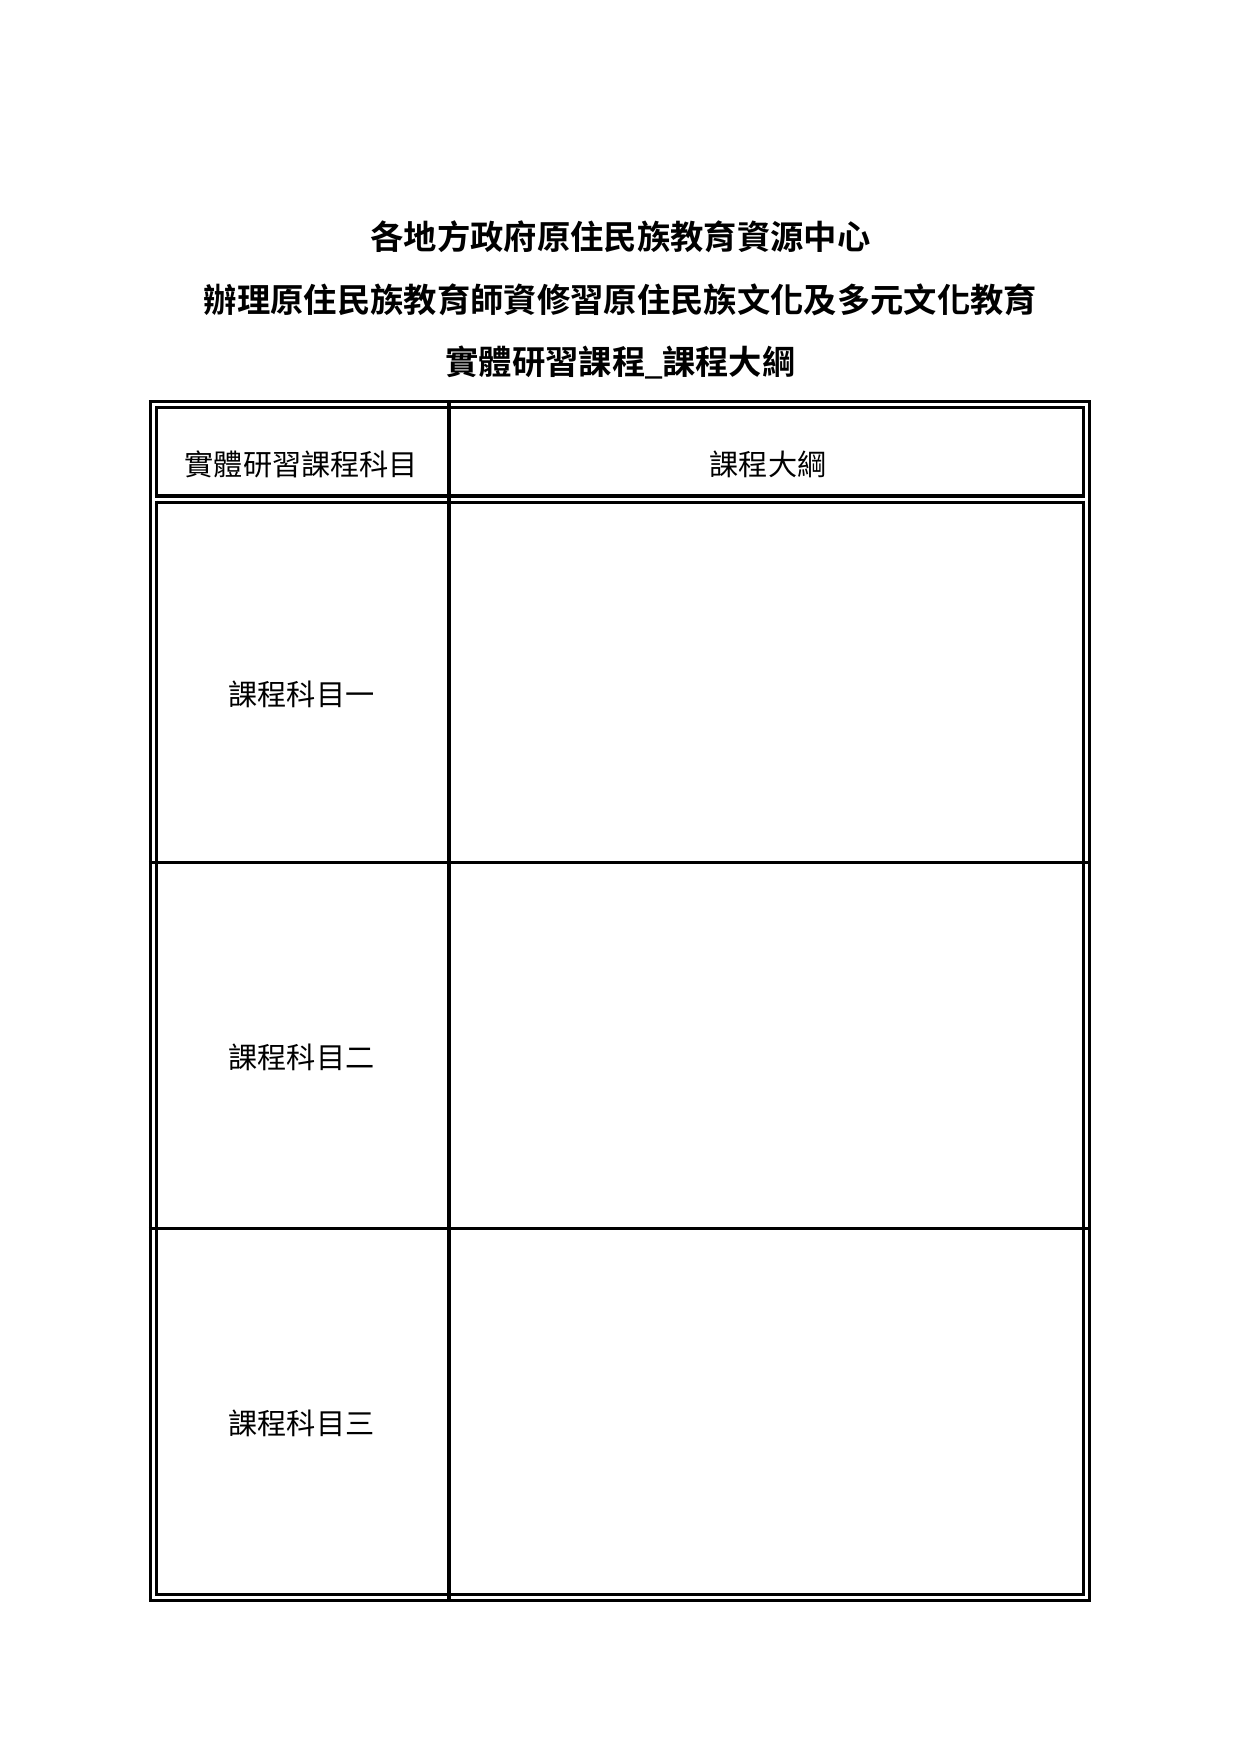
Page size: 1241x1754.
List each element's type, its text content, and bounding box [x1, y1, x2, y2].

table_cell [451, 494, 1087, 861]
table_cell 課程科目一 [154, 494, 447, 861]
text 辦理原住民族教育師資修習原住民族文化及多元文化教育 [148, 256, 1092, 319]
text 實體研習課程_課程大綱 [148, 319, 1092, 381]
table_cell 課程科目二 [158, 864, 447, 1227]
table_header 實體研習課程科目 [154, 403, 447, 494]
table_header 課程大綱 [451, 403, 1087, 494]
text 各地方政府原住民族教育資源中心 [148, 194, 1092, 256]
table_cell 課程科目三 [158, 1230, 447, 1593]
table_cell [451, 1230, 1082, 1593]
table_cell [451, 864, 1082, 1227]
table_cell [451, 504, 1082, 861]
